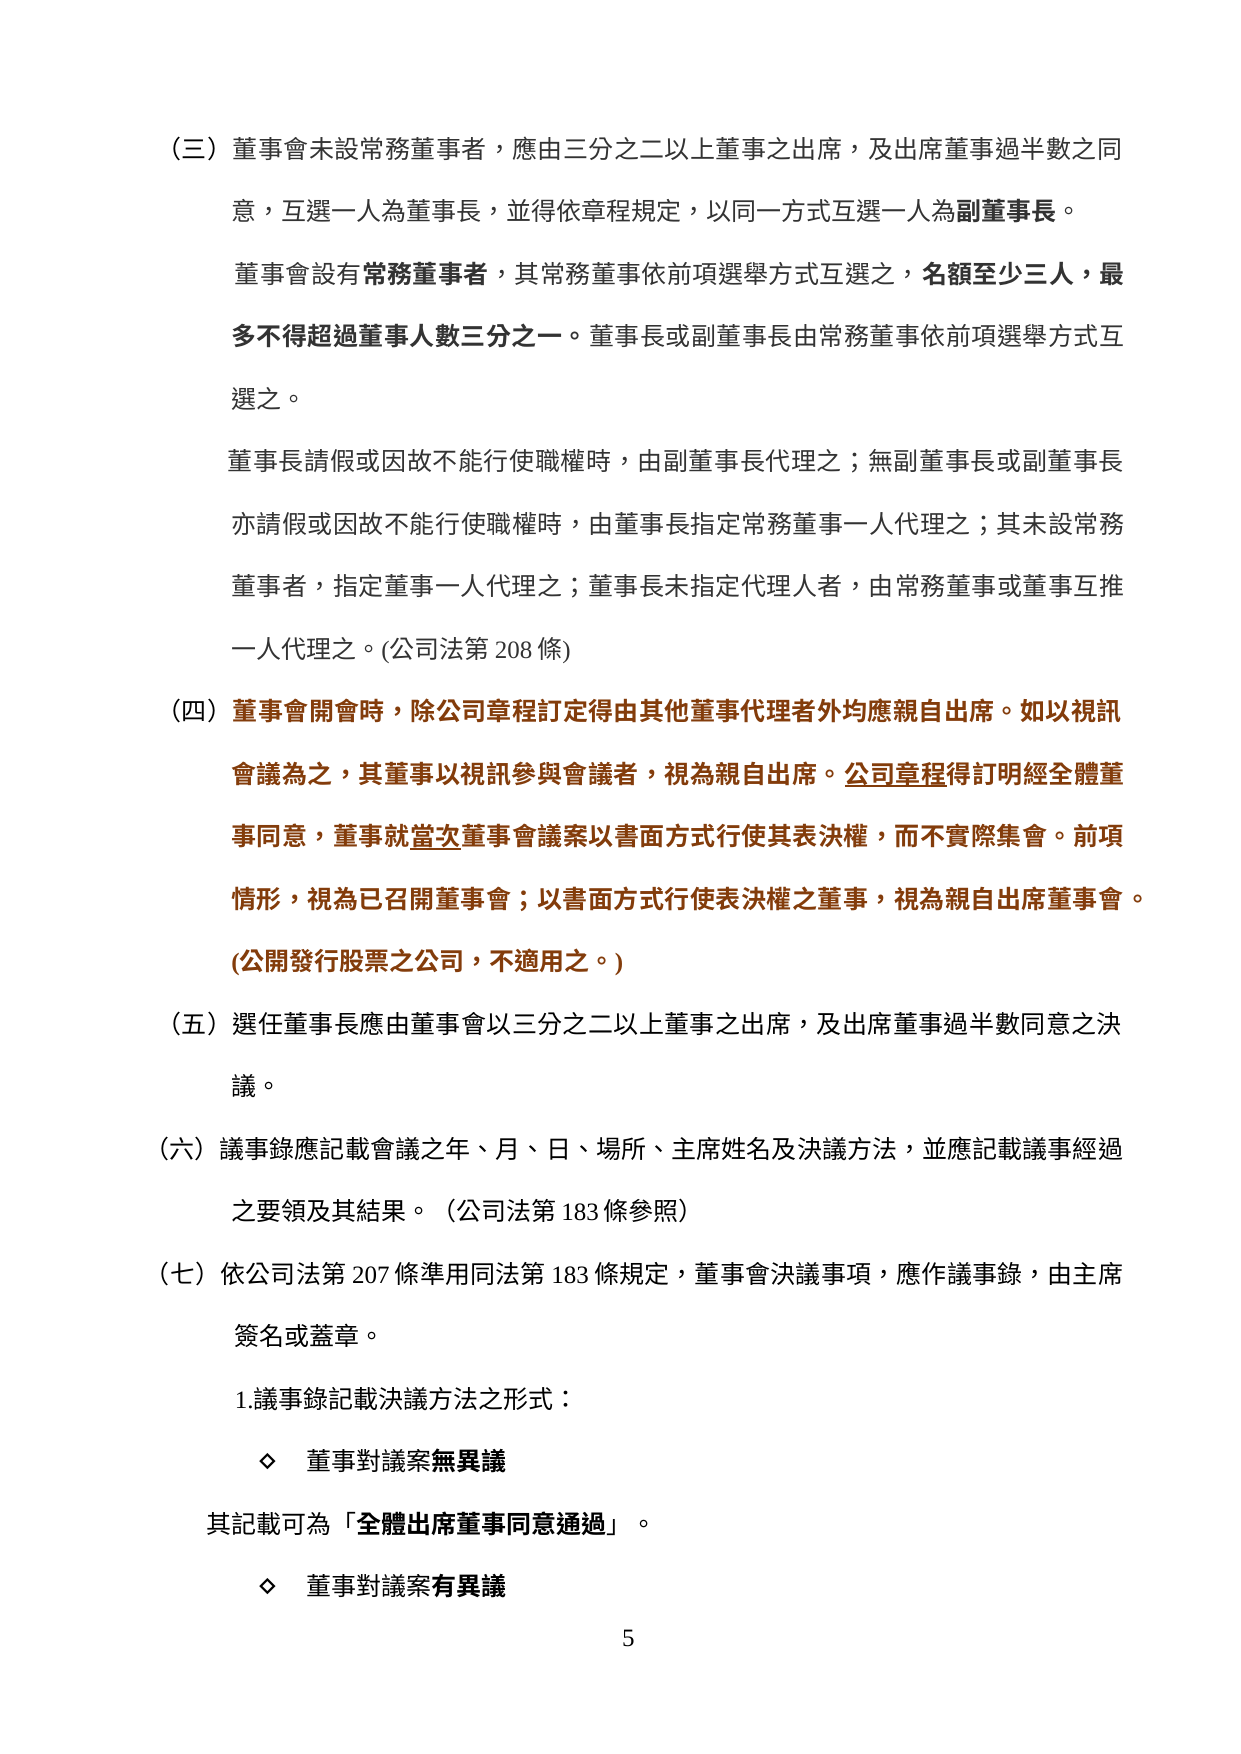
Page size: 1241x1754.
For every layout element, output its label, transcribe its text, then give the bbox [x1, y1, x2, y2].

text 1.議事錄記載決議方法之形式： [234, 1356, 1125, 1418]
text （六）議事錄應記載會議之年、月、日、場所、主席姓名及決議方法，並應記載議事經過之要領及其結果。（公司法第183條參照） [131, 1106, 1125, 1231]
text 董事長請假或因故不能行使職權時，由副董事長代理之；無副董事長或副董事長亦請假或因故不能行使職權時，由董事長指定常務董事一人代理之；其未設常務董事者，指定董事一人代理之；董事長未指定代理人者，由常務董事或董事互推一人代理之。(公司法第208條) [220, 418, 1125, 668]
text 董事會設有常務董事者，其常務董事依前項選舉方式互選之，名額至少三人，最多不得超過董事人數三分之一。董事長或副董事長由常務董事依前項選舉方式互選之。 [231, 231, 1125, 418]
text （四）董事會開會時，除公司章程訂定得由其他董事代理者外均應親自出席。如以視訊會議為之，其董事以視訊參與會議者，視為親自出席。公司章程得訂明經全體董事同意，董事就當次董事會議案以書面方式行使其表決權，而不實際集會。前項情形，視為已召開董事會；以書面方式行使表決權之董事，視為親自出席董事會。(公開發行股票之公司，不適用之。) [156, 668, 1125, 981]
text （五）選任董事長應由董事會以三分之二以上董事之出席，及出席董事過半數同意之決議。 [156, 981, 1125, 1106]
list 董事對議案無異議 [256, 1418, 1125, 1481]
text （七）依公司法第207條準用同法第183條規定，董事會決議事項，應作議事錄，由主席簽名或蓋章。 [131, 1231, 1125, 1356]
text 其記載可為「全體出席董事同意通過」。 [131, 1481, 1125, 1543]
text （三）董事會未設常務董事者，應由三分之二以上董事之出席，及出席董事過半數之同意，互選一人為董事長，並得依章程規定，以同一方式互選一人為副董事長。 [156, 106, 1125, 231]
list 董事對議案有異議 [256, 1543, 1125, 1606]
